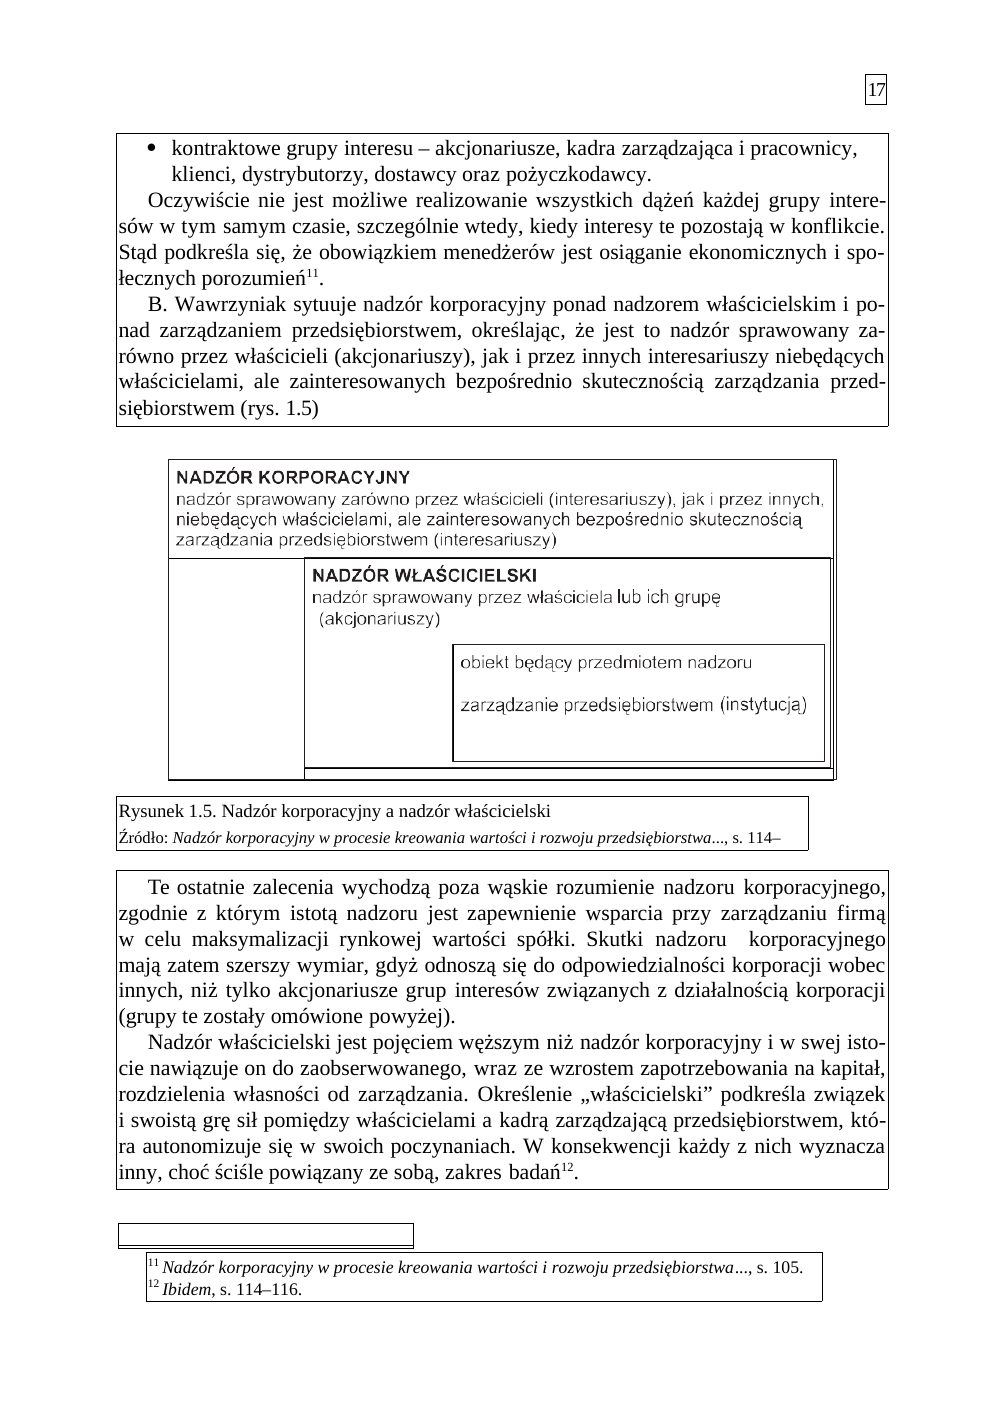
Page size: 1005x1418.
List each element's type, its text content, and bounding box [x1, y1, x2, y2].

text Źródło: Nadzór korporacyjny w procesie kreowania wartości i rozwoju przedsiębiorstwa..., s. 114–116. [118, 828, 808, 850]
text 17 [867, 78, 886, 101]
text Nadzór właścicielski jest pojęciem węższym niż nadzór korporacyjny i w swej isto- cie nawiązuje on do zaobserwowanego, wraz ze wzrostem zapotrzebowania na kapitał, rozdzielenia własności od zarządzania. Określenie „właścicielski” podkreśla związek i swoistą grę sił pomiędzy właścicielami a kadrą zarządzającą przedsiębiorstwem, któ- ra autonomizuje się w swoich poczynaniach. W konsekwencji każdy z nich wyznacza inny, choć ściśle powiązany ze sobą, zakres badań12. [118, 1029, 886, 1184]
picture [313, 565, 612, 628]
text Te ostatnie zalecenia wychodzą poza wąskie rozumienie nadzoru korporacyjnego, zgodnie z którym istotą nadzoru jest zapewnienie wsparcia przy zarządzaniu firmą w celu maksymalizacji rynkowej wartości spółki. Skutki nadzoru korporacyjnego mają zatem szerszy wymiar, gdyż odnoszą się do odpowiedzialności korporacji wobec innych, niż tylko akcjonariusze grup interesów związanych z działalnością korporacji (grupy te zostały omówione powyżej). [118, 874, 886, 1029]
list kontraktowe grupy interesu – akcjonariusze, kadra zarządzająca i pracownicy, klienci, dystrybutorzy, dostawcy oraz pożyczkodawcy. [148, 135, 886, 186]
picture [461, 696, 806, 715]
text 11 Nadzór korporacyjny w procesie kreowania wartości i rozwoju przedsiębiorstwa..., s. 105. [148, 1256, 822, 1277]
picture [176, 467, 823, 549]
text Rysunek 1.5. Nadzór korporacyjny a nadzór właścicielski [118, 799, 808, 821]
text B. Wawrzyniak sytuuje nadzór korporacyjny ponad nadzorem właścicielskim i po- nad zarządzaniem przedsiębiorstwem, określając, że jest to nadzór sprawowany za- równo przez właścicieli (akcjonariuszy), jak i przez innych interesariuszy niebędących właścicielami, ale zainteresowanych bezpośrednio skutecznością zarządzania przed- siębiorstwem (rys. 1.5) [118, 291, 886, 420]
text 12 Ibidem, s. 114–116. [148, 1277, 822, 1299]
picture [461, 655, 751, 672]
picture [618, 589, 720, 607]
text Oczywiście nie jest możliwe realizowanie wszystkich dążeń każdej grupy intere- sów w tym samym czasie, szczególnie wtedy, kiedy interesy te pozostają w konflikcie. Stąd podkreśla się, że obowiązkiem menedżerów jest osiąganie ekonomicznych i spo- łecznych porozumień11. [118, 187, 886, 290]
